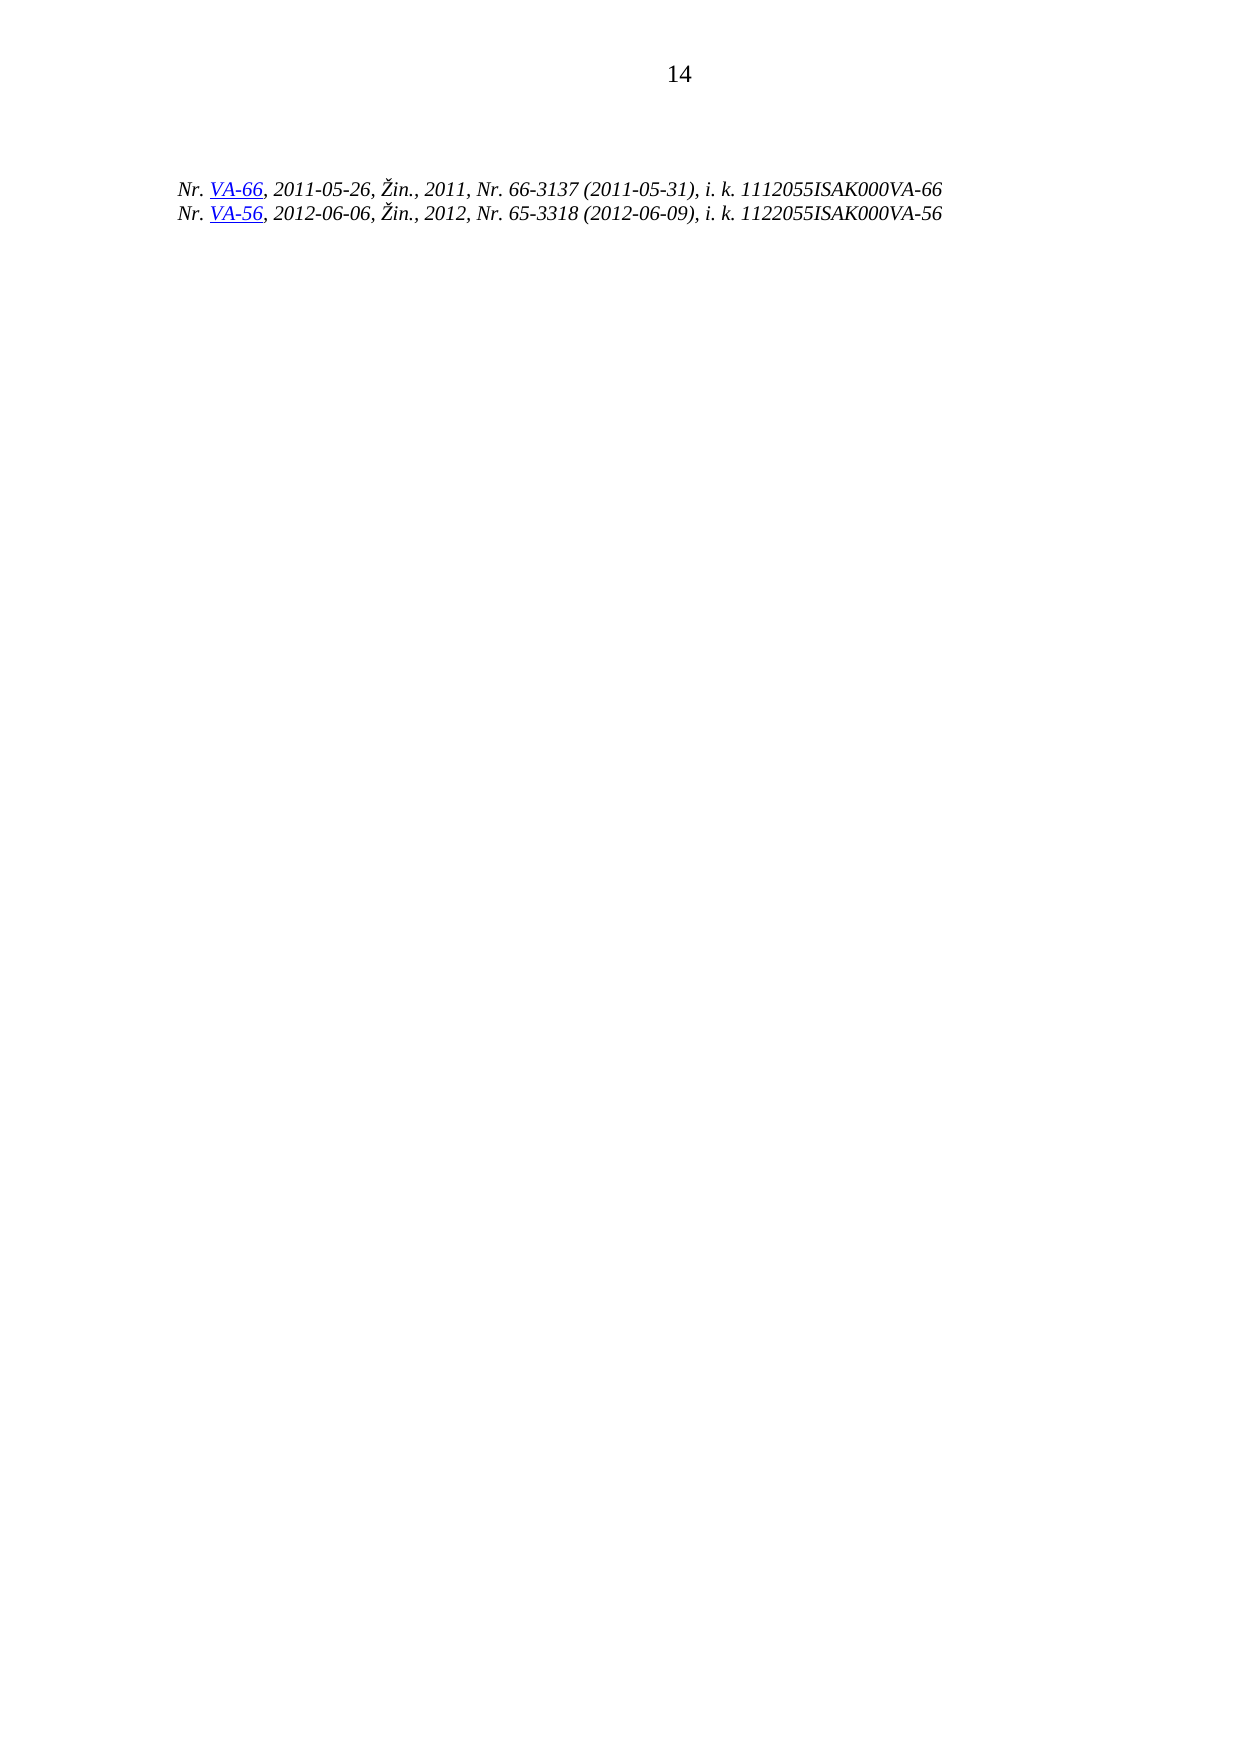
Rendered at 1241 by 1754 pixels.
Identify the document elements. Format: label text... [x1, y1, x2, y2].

text Nr. VA-66, 2011-05-26, Žin., 2011, Nr. 66-3137 (2011-05-31), i. k. 1112055ISAK000VA-66 [177, 177, 1181, 201]
text Nr. VA-56, 2012-06-06, Žin., 2012, Nr. 65-3318 (2012-06-09), i. k. 1122055ISAK000VA-56 [177, 201, 1181, 225]
